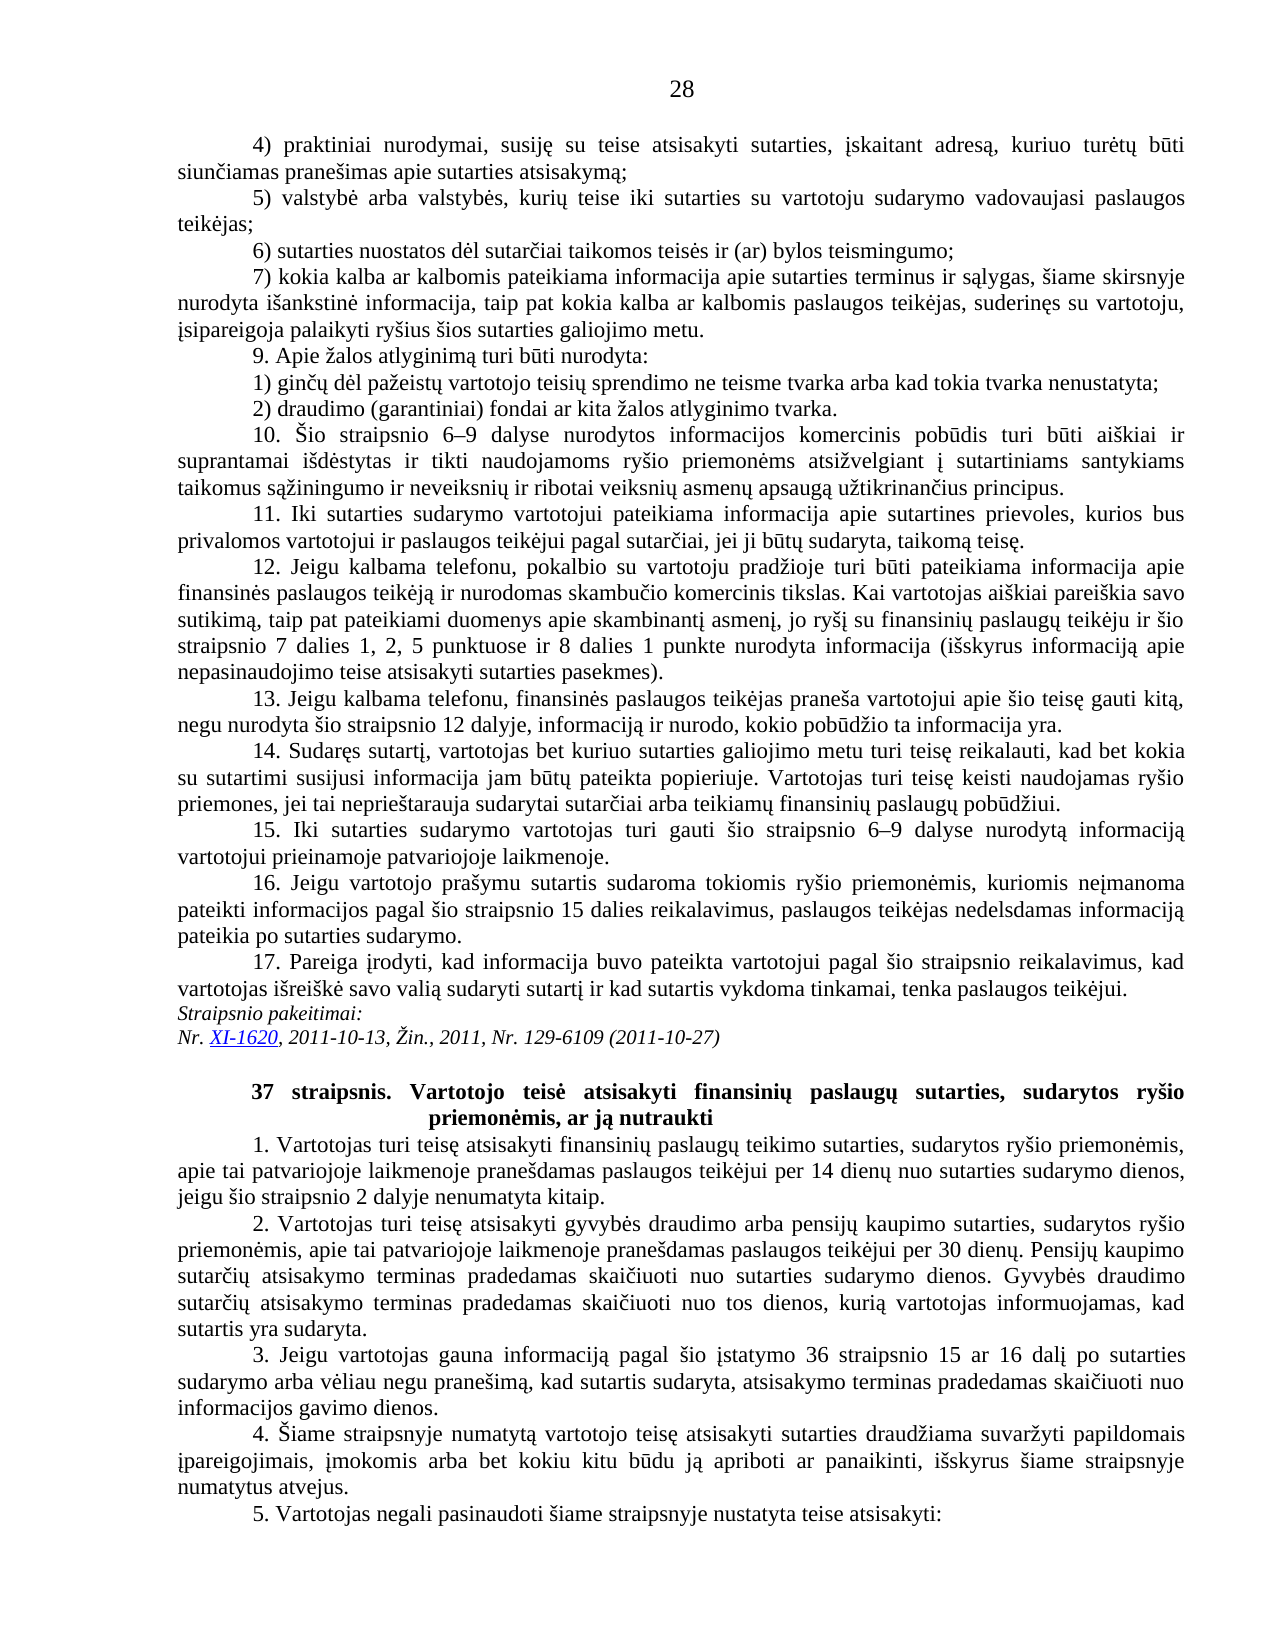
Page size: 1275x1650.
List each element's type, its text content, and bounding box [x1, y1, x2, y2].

text Straipsnio pakeitimai: [177, 1001, 1186, 1025]
text 2. Vartotojas turi teisę atsisakyti gyvybės draudimo arba pensijų kaupimo sutarties, sudarytos ryšio priemonėmis, apie tai patvariojoje laikmenoje pranešdamas paslaugos teikėjui per 30 dienų. Pensijų kaupimo sutarčių atsisakymo terminas pradedamas skaičiuoti nuo sutarties sudarymo dienos. Gyvybės draudimo sutarčių atsisakymo terminas pradedamas skaičiuoti nuo tos dienos, kurią vartotojas informuojamas, kad sutartis yra sudaryta. [177, 1210, 1186, 1341]
text 37 straipsnis. Vartotojo teisė atsisakyti finansinių paslaugų sutarties, sudarytos ryšio priemonėmis, ar ją nutraukti [251, 1078, 1186, 1131]
text 14. Sudaręs sutartį, vartotojas bet kuriuo sutarties galiojimo metu turi teisę reikalauti, kad bet kokia su sutartimi susijusi informacija jam būtų pateikta popieriuje. Vartotojas turi teisę keisti naudojamas ryšio priemones, jei tai neprieštarauja sudarytai sutarčiai arba teikiamų finansinių paslaugų pobūdžiui. [177, 737, 1186, 817]
text 11. Iki sutarties sudarymo vartotojui pateikiama informacija apie sutartines prievoles, kurios bus privalomos vartotojui ir paslaugos teikėjui pagal sutarčiai, jei ji būtų sudaryta, taikomą teisę. [177, 500, 1186, 553]
text 2) draudimo (garantiniai) fondai ar kita žalos atlyginimo tvarka. [177, 395, 1186, 421]
text 13. Jeigu kalbama telefonu, finansinės paslaugos teikėjas praneša vartotojui apie šio teisę gauti kitą, negu nurodyta šio straipsnio 12 dalyje, informaciją ir nurodo, kokio pobūdžio ta informacija yra. [177, 685, 1186, 737]
text 16. Jeigu vartotojo prašymu sutartis sudaroma tokiomis ryšio priemonėmis, kuriomis neįmanoma pateikti informacijos pagal šio straipsnio 15 dalies reikalavimus, paslaugos teikėjas nedelsdamas informaciją pateikia po sutarties sudarymo. [177, 869, 1186, 948]
text 9. Apie žalos atlyginimą turi būti nurodyta: [177, 342, 1186, 368]
text 7) kokia kalba ar kalbomis pateikiama informacija apie sutarties terminus ir sąlygas, šiame skirsnyje nurodyta išankstinė informacija, taip pat kokia kalba ar kalbomis paslaugos teikėjas, suderinęs su vartotoju, įsipareigoja palaikyti ryšius šios sutarties galiojimo metu. [177, 263, 1186, 342]
text 4. Šiame straipsnyje numatytą vartotojo teisę atsisakyti sutarties draudžiama suvaržyti papildomais įpareigojimais, įmokomis arba bet kokiu kitu būdu ją apriboti ar panaikinti, išskyrus šiame straipsnyje numatytus atvejus. [177, 1421, 1186, 1499]
text 1. Vartotojas turi teisę atsisakyti finansinių paslaugų teikimo sutarties, sudarytos ryšio priemonėmis, apie tai patvariojoje laikmenoje pranešdamas paslaugos teikėjui per 14 dienų nuo sutarties sudarymo dienos, jeigu šio straipsnio 2 dalyje nenumatyta kitaip. [177, 1131, 1186, 1210]
text 1) ginčų dėl pažeistų vartotojo teisių sprendimo ne teisme tvarka arba kad tokia tvarka nenustatyta; [177, 368, 1186, 395]
text 15. Iki sutarties sudarymo vartotojas turi gauti šio straipsnio 6–9 dalyse nurodytą informaciją vartotojui prieinamoje patvariojoje laikmenoje. [177, 817, 1186, 869]
text 12. Jeigu kalbama telefonu, pokalbio su vartotoju pradžioje turi būti pateikiama informacija apie finansinės paslaugos teikėją ir nurodomas skambučio komercinis tikslas. Kai vartotojas aiškiai pareiškia savo sutikimą, taip pat pateikiami duomenys apie skambinantį asmenį, jo ryšį su finansinių paslaugų teikėju ir šio straipsnio 7 dalies 1, 2, 5 punktuose ir 8 dalies 1 punkte nurodyta informacija (išskyrus informaciją apie nepasinaudojimo teise atsisakyti sutarties pasekmes). [177, 553, 1186, 685]
text 6) sutarties nuostatos dėl sutarčiai taikomos teisės ir (ar) bylos teismingumo; [177, 237, 1186, 263]
text 3. Jeigu vartotojas gauna informaciją pagal šio įstatymo 36 straipsnio 15 ar 16 dalį po sutarties sudarymo arba vėliau negu pranešimą, kad sutartis sudaryta, atsisakymo terminas pradedamas skaičiuoti nuo informacijos gavimo dienos. [177, 1341, 1186, 1421]
text 17. Pareiga įrodyti, kad informacija buvo pateikta vartotojui pagal šio straipsnio reikalavimus, kad vartotojas išreiškė savo valią sudaryti sutartį ir kad sutartis vykdoma tinkamai, tenka paslaugos teikėjui. [177, 948, 1186, 1001]
text Nr. XI-1620, 2011-10-13, Žin., 2011, Nr. 129-6109 (2011-10-27) [177, 1025, 1186, 1049]
text 4) praktiniai nurodymai, susiję su teise atsisakyti sutarties, įskaitant adresą, kuriuo turėtų būti siunčiamas pranešimas apie sutarties atsisakymą; [177, 131, 1186, 184]
text 5. Vartotojas negali pasinaudoti šiame straipsnyje nustatyta teise atsisakyti: [177, 1499, 1186, 1526]
text 5) valstybė arba valstybės, kurių teise iki sutarties su vartotoju sudarymo vadovaujasi paslaugos teikėjas; [177, 184, 1186, 237]
text 10. Šio straipsnio 6–9 dalyse nurodytos informacijos komercinis pobūdis turi būti aiškiai ir suprantamai išdėstytas ir tikti naudojamoms ryšio priemonėms atsižvelgiant į sutartiniams santykiams taikomus sąžiningumo ir neveiksnių ir ribotai veiksnių asmenų apsaugą užtikrinančius principus. [177, 421, 1186, 500]
